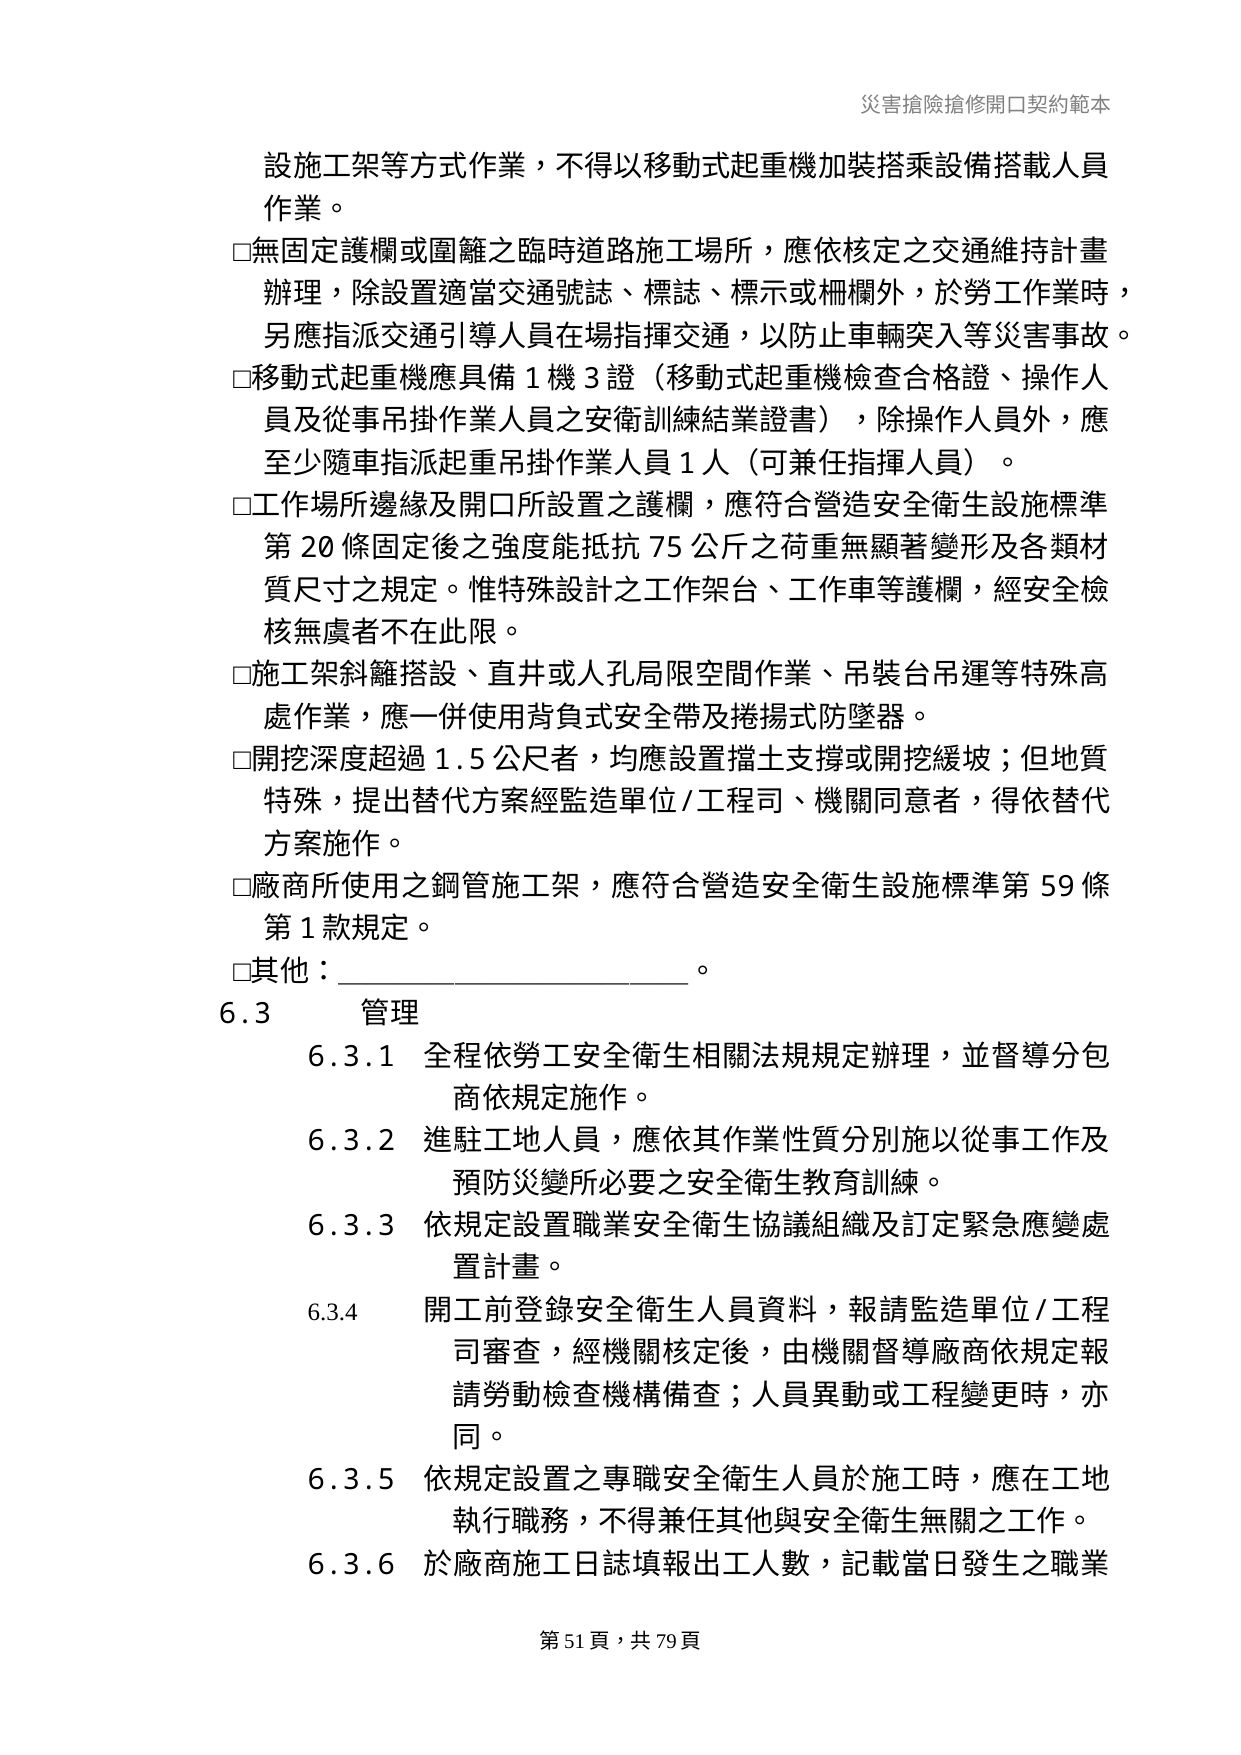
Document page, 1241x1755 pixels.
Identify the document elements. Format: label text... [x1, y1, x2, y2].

text □廠商所使用之鋼管施工架，應符合營造安全衛生設施標準第59條第1款規定。 [233, 863, 1110, 947]
list 依規定設置職業安全衛生協議組織及訂定緊急應變處置計畫。 [307, 1202, 1110, 1286]
text □施工架斜籬搭設、直井或人孔局限空間作業、吊裝台吊運等特殊高處作業，應一併使用背負式安全帶及捲揚式防墜器。 [233, 651, 1110, 736]
list 管理 [218, 990, 1110, 1032]
list 全程依勞工安全衛生相關法規規定辦理，並督導分包商依規定施作。 [307, 1032, 1110, 1117]
text □開挖深度超過1.5公尺者，均應設置擋土支撐或開挖緩坡；但地質特殊，提出替代方案經監造單位/工程司、機關同意者，得依替代方案施作。 [233, 736, 1110, 863]
text □其他：＿＿＿＿＿＿＿＿＿＿＿＿。 [233, 947, 1110, 990]
text □移動式起重機應具備1機3證（移動式起重機檢查合格證、操作人員及從事吊掛作業人員之安衛訓練結業證書），除操作人員外，應至少隨車指派起重吊掛作業人員1人（可兼任指揮人員）。 [233, 354, 1110, 482]
text □無固定護欄或圍籬之臨時道路施工場所，應依核定之交通維持計畫辦理，除設置適當交通號誌、標誌、標示或柵欄外，於勞工作業時，另應指派交通引導人員在場指揮交通，以防止車輛突入等災害事故。 [233, 227, 1110, 354]
text □工作場所邊緣及開口所設置之護欄，應符合營造安全衛生設施標準第20條固定後之強度能抵抗75公斤之荷重無顯著變形及各類材質尺寸之規定。惟特殊設計之工作架台、工作車等護欄，經安全檢核無虞者不在此限。 [233, 482, 1110, 651]
list 開工前登錄安全衛生人員資料，報請監造單位/工程司審查，經機關核定後，由機關督導廠商依規定報請勞動檢查機構備查；人員異動或工程變更時，亦同。 [307, 1286, 1110, 1456]
text 設施工架等方式作業，不得以移動式起重機加裝搭乘設備搭載人員作業。 [233, 143, 1110, 227]
list 於廠商施工日誌填報出工人數，記載當日發生之職業 [307, 1540, 1110, 1583]
list 依規定設置之專職安全衛生人員於施工時，應在工地執行職務，不得兼任其他與安全衛生無關之工作。 [307, 1456, 1110, 1540]
list 進駐工地人員，應依其作業性質分別施以從事工作及預防災變所必要之安全衛生教育訓練。 [307, 1117, 1110, 1202]
